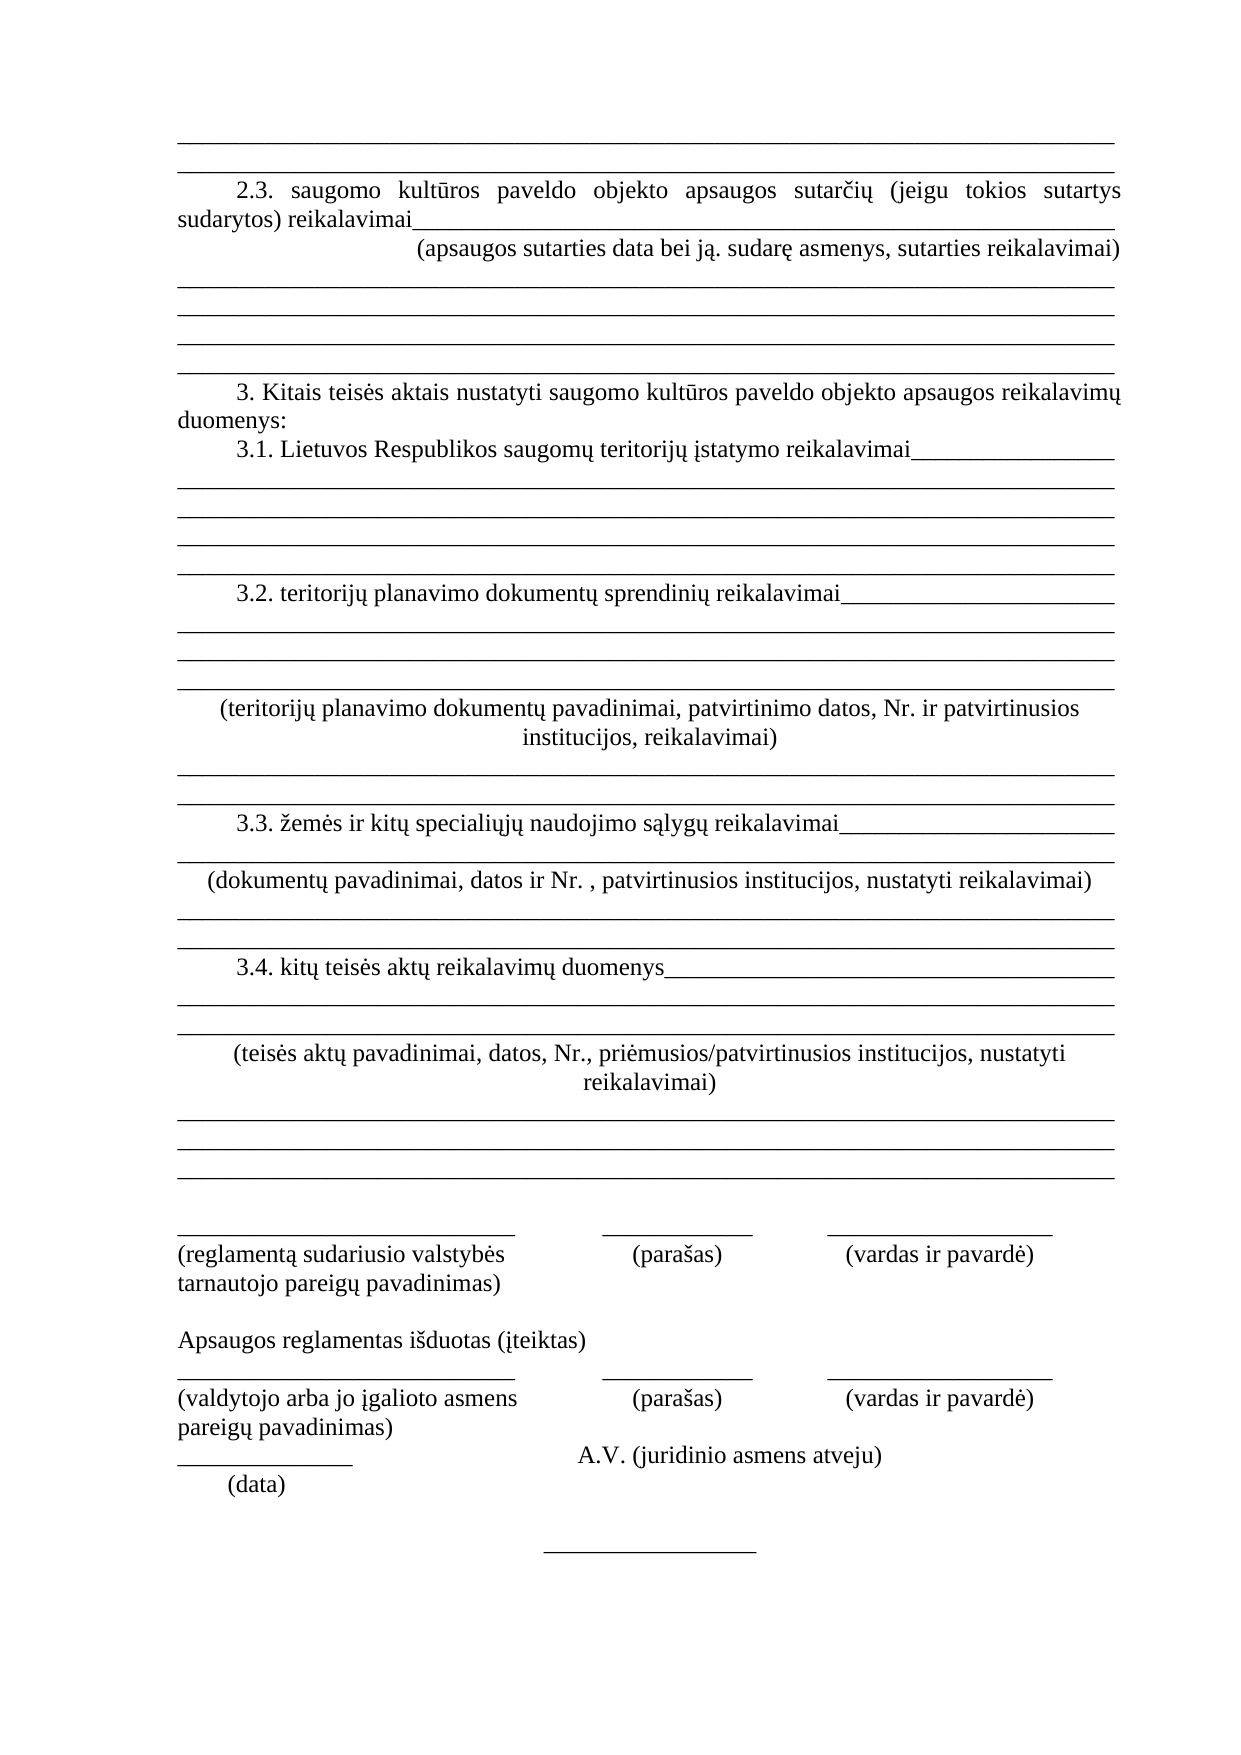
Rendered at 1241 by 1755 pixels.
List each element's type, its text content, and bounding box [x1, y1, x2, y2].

text 3.3. žemės ir kitų specialiųjų naudojimo sąlygų reikalavimai [177, 808, 1122, 837]
text _ [177, 779, 1122, 808]
text _ [177, 894, 1122, 923]
text _ [177, 981, 1122, 1009]
text (valdytojo arba jo įgalioto asmens (parašas) (vardas ir pavardė) [177, 1383, 1122, 1412]
text _ [177, 262, 1122, 291]
text pareigų pavadinimas) [177, 1412, 1122, 1441]
text _ [177, 463, 1122, 492]
text tarnautojo pareigų pavadinimas) [177, 1268, 1122, 1297]
text (reglamentą sudariusio valstybės (parašas) (vardas ir pavardė) [177, 1239, 1122, 1268]
text _ [177, 837, 1122, 866]
text 2.3. saugomo kultūros paveldo objekto apsaugos sutarčių (jeigu tokios sutartys sudarytos) reikalavimai [177, 176, 1122, 233]
text (data) [227, 1469, 1122, 1498]
text _ [177, 1124, 1122, 1153]
text _ [177, 348, 1122, 377]
text (teritorijų planavimo dokumentų pavadinimai, patvirtinimo datos, Nr. ir patvirtinusios institucijos, reikalavimai) [177, 693, 1122, 751]
text 3.4. kitų teisės aktų reikalavimų duomenys [177, 952, 1122, 981]
text (teisės aktų pavadinimai, datos, Nr., priėmusios/patvirtinusios institucijos, nustatyti reikalavimai) [177, 1038, 1122, 1096]
text _ [177, 291, 1122, 319]
text Apsaugos reglamentas išduotas (įteiktas) [177, 1326, 1122, 1354]
text ___________________________ ____________ __________________ [177, 1211, 1122, 1239]
text (dokumentų pavadinimai, datos ir Nr. , patvirtinusios institucijos, nustatyti reikalavimai) [177, 866, 1122, 894]
text _ [177, 521, 1122, 549]
text _________________ [177, 1527, 1122, 1556]
text 3.1. Lietuvos Respublikos saugomų teritorijų įstatymo reikalavimai [177, 434, 1122, 463]
text _ [177, 607, 1122, 636]
text (apsaugos sutarties data bei ją. sudarę asmenys, sutarties reikalavimai) [415, 233, 1122, 262]
text 3.2. teritorijų planavimo dokumentų sprendinių reikalavimai [177, 578, 1122, 607]
text _ [177, 636, 1122, 664]
text _ [177, 492, 1122, 521]
text _ [177, 147, 1122, 176]
text _ [177, 319, 1122, 348]
text _ [177, 664, 1122, 693]
text _ [177, 923, 1122, 952]
text _ [177, 118, 1122, 147]
text ______________ A.V. (juridinio asmens atveju) [177, 1441, 1122, 1469]
text _ [177, 1096, 1122, 1124]
text _ [177, 1009, 1122, 1038]
text _ [177, 1153, 1122, 1182]
text _ [177, 549, 1122, 578]
text ___________________________ ____________ __________________ [177, 1354, 1122, 1383]
text 3. Kitais teisės aktais nustatyti saugomo kultūros paveldo objekto apsaugos reikalavimų duomenys: [177, 377, 1122, 434]
text _ [177, 751, 1122, 779]
